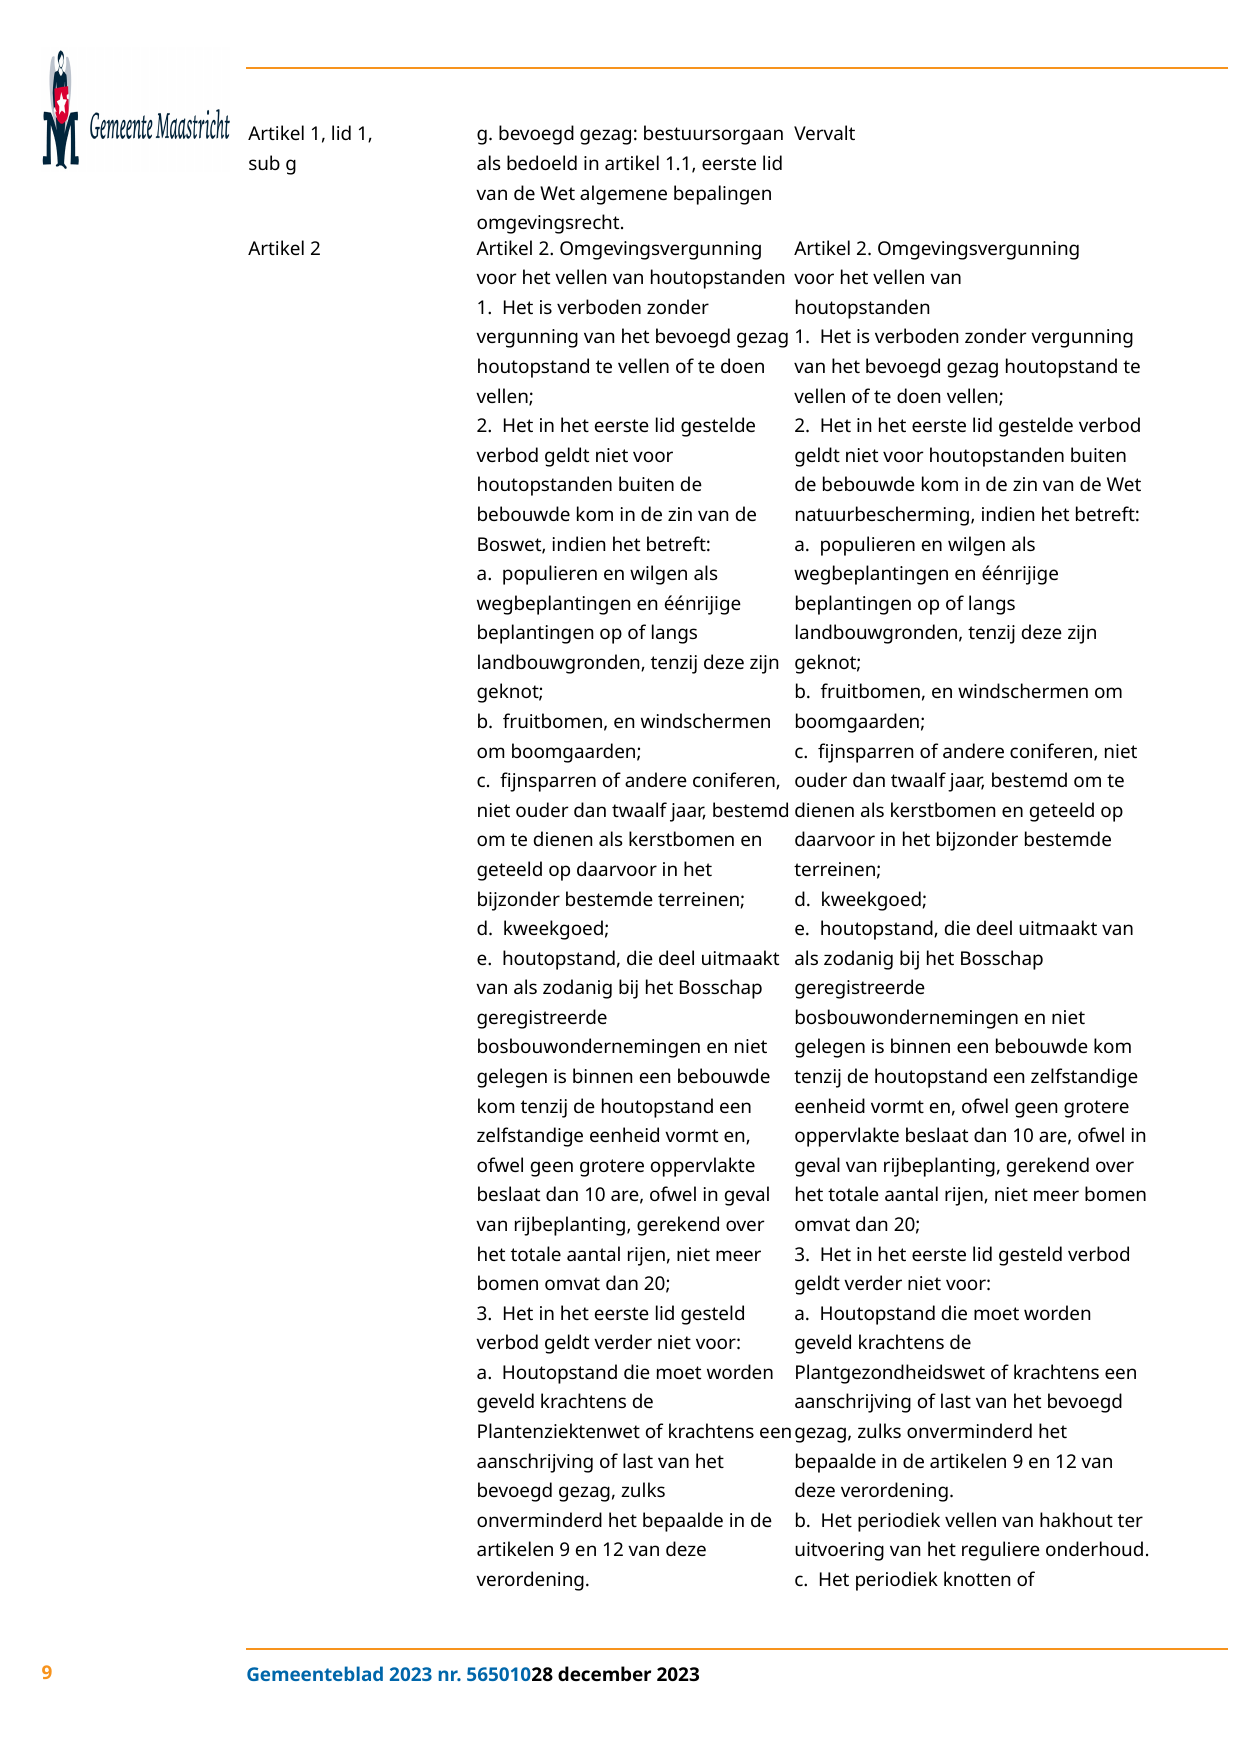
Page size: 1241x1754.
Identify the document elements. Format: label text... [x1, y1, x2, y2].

table_cell Artikel 1, lid 1, sub g [248, 121, 476, 235]
picture [41, 47, 231, 172]
table_cell Artikel 2. Omgevingsvergunning voor het vellen van houtopstanden 1. Het is verboden zonder vergunning van het bevoegd gezag houtopstand te vellen of te doen vellen; 2. Het in het eerste lid gestelde verbod geldt niet voor houtopstanden buiten de bebouwde kom in de zin van de Boswet, indien het betreft: a. populieren en wilgen als wegbeplantingen en éénrijige beplantingen op of langs landbouwgronden, tenzij deze zijn geknot; b. fruitbomen, en windschermen om boomgaarden; c. fijnsparren of andere coniferen, niet ouder dan twaalf jaar, bestemd om te dienen als kerstbomen en geteeld op daarvoor in het bijzonder bestemde terreinen; d. kweekgoed; e. houtopstand, die deel uitmaakt van als zodanig bij het Bosschap geregistreerde bosbouwondernemingen en niet gelegen is binnen een bebouwde kom tenzij de houtopstand een zelfstandige eenheid vormt en, ofwel geen grotere oppervlakte beslaat dan 10 are, ofwel in geval van rijbeplanting, gerekend over het totale aantal rijen, niet meer bomen omvat dan 20; 3. Het in het eerste lid gesteld verbod geldt verder niet voor: a. Houtopstand die moet worden geveld krachtens de Plantenziektenwet of krachtens een aanschrijving of last van het bevoegd gezag, zulks onverminderd het bepaalde in de artikelen 9 en 12 van deze verordening. [476, 235, 794, 1592]
table_cell [794, 95, 1152, 121]
table_cell [248, 95, 476, 121]
table_cell Artikel 2 [248, 235, 476, 1592]
table_cell g. bevoegd gezag: bestuursorgaan als bedoeld in artikel 1.1, eerste lid van de Wet algemene bepalingen omgevingsrecht. [476, 121, 794, 235]
table_cell Vervalt [794, 121, 1152, 235]
table_cell Artikel 2. Omgevingsvergunning voor het vellen van houtopstanden 1. Het is verboden zonder vergunning van het bevoegd gezag houtopstand te vellen of te doen vellen; 2. Het in het eerste lid gestelde verbod geldt niet voor houtopstanden buiten de bebouwde kom in de zin van de Wet natuurbescherming, indien het betreft: a. populieren en wilgen als wegbeplantingen en éénrijige beplantingen op of langs landbouwgronden, tenzij deze zijn geknot; b. fruitbomen, en windschermen om boomgaarden; c. fijnsparren of andere coniferen, niet ouder dan twaalf jaar, bestemd om te dienen als kerstbomen en geteeld op daarvoor in het bijzonder bestemde terreinen; d. kweekgoed; e. houtopstand, die deel uitmaakt van als zodanig bij het Bosschap geregistreerde bosbouwondernemingen en niet gelegen is binnen een bebouwde kom tenzij de houtopstand een zelfstandige eenheid vormt en, ofwel geen grotere oppervlakte beslaat dan 10 are, ofwel in geval van rijbeplanting, gerekend over het totale aantal rijen, niet meer bomen omvat dan 20; 3. Het in het eerste lid gesteld verbod geldt verder niet voor: a. Houtopstand die moet worden geveld krachtens de Plantgezondheidswet of krachtens een aanschrijving of last van het bevoegd gezag, zulks onverminderd het bepaalde in de artikelen 9 en 12 van deze verordening. b. Het periodiek vellen van hakhout ter uitvoering van het reguliere onderhoud. c. Het periodiek knotten of [794, 235, 1152, 1592]
table_cell [476, 95, 794, 121]
